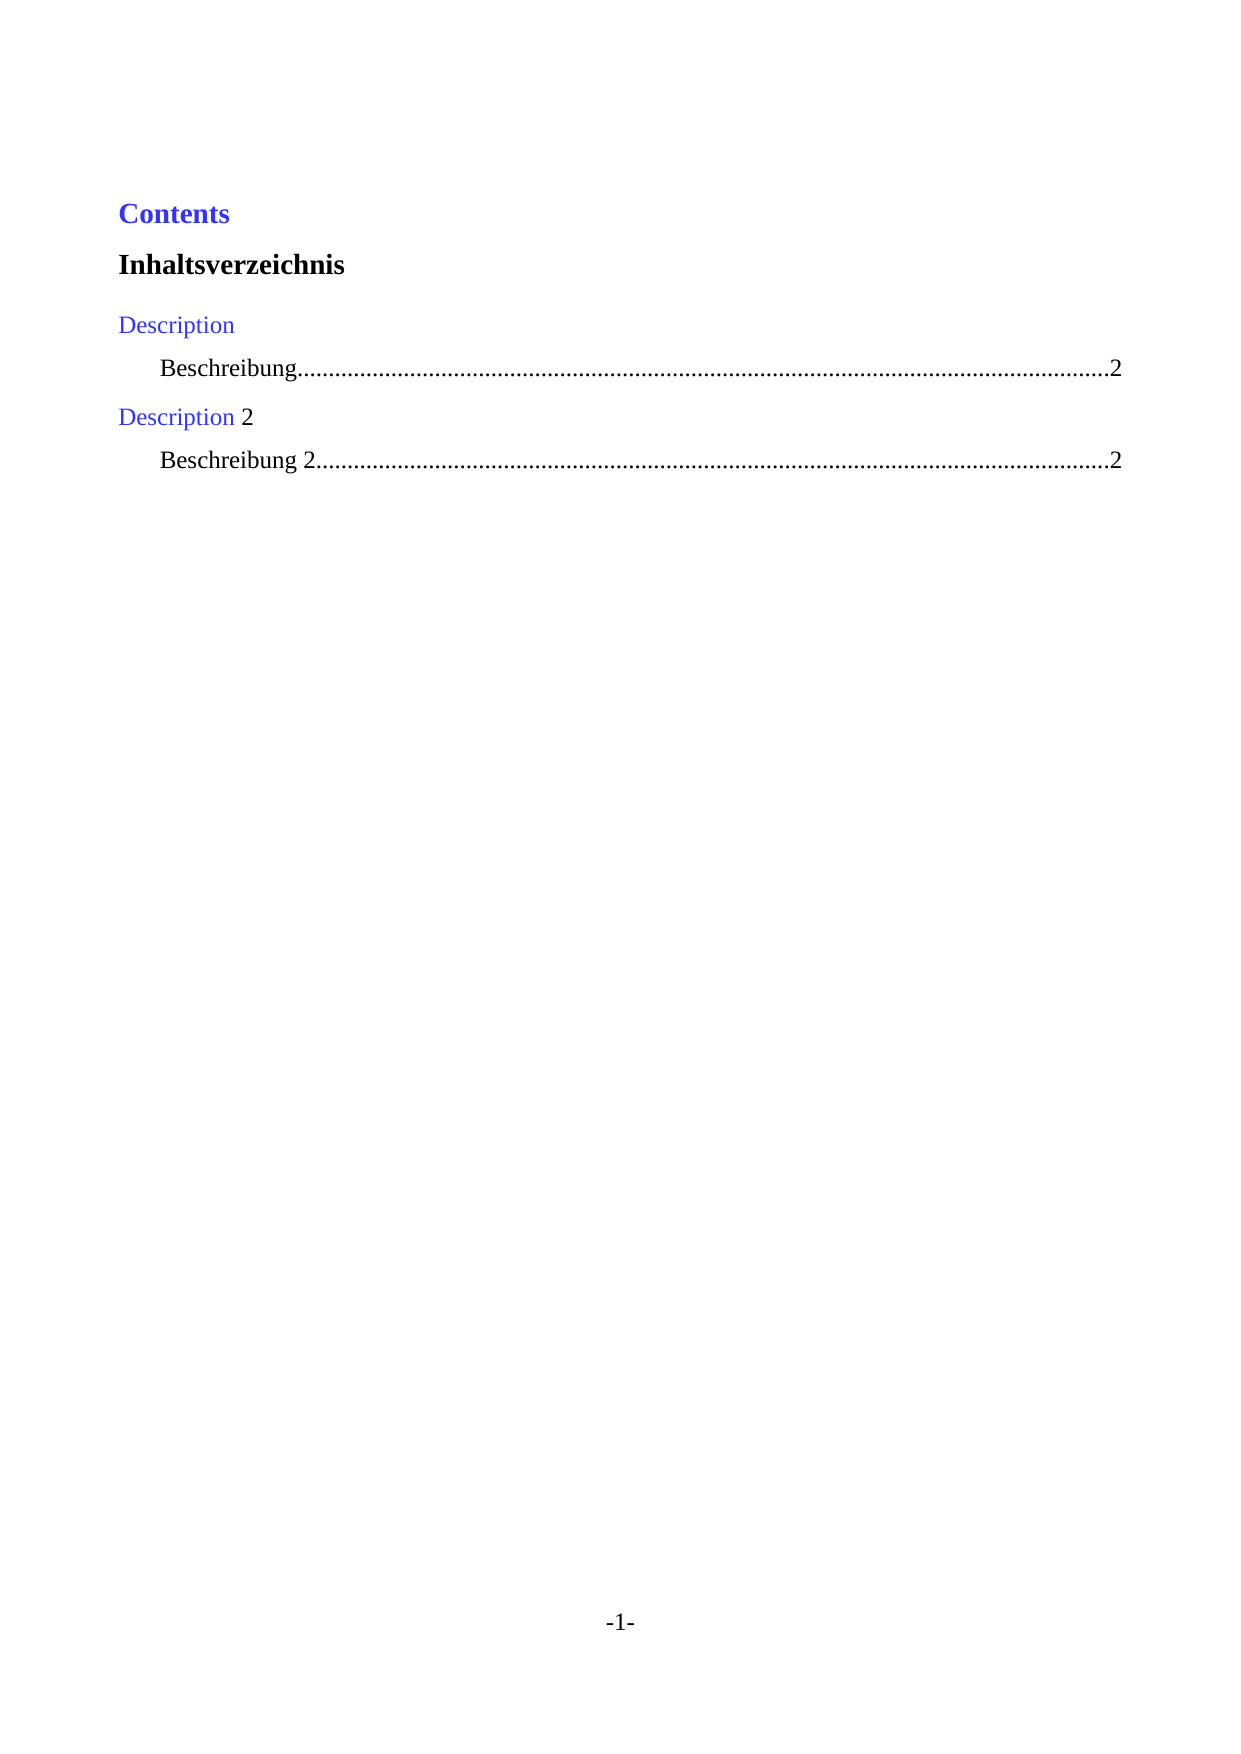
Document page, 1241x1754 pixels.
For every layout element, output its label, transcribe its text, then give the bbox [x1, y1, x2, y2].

text Description 2 Beschreibung 2 2 [118, 402, 1122, 474]
text Description Beschreibung 2 [118, 310, 1122, 382]
subtitle Contents Inhaltsverzeichnis [118, 197, 1122, 281]
